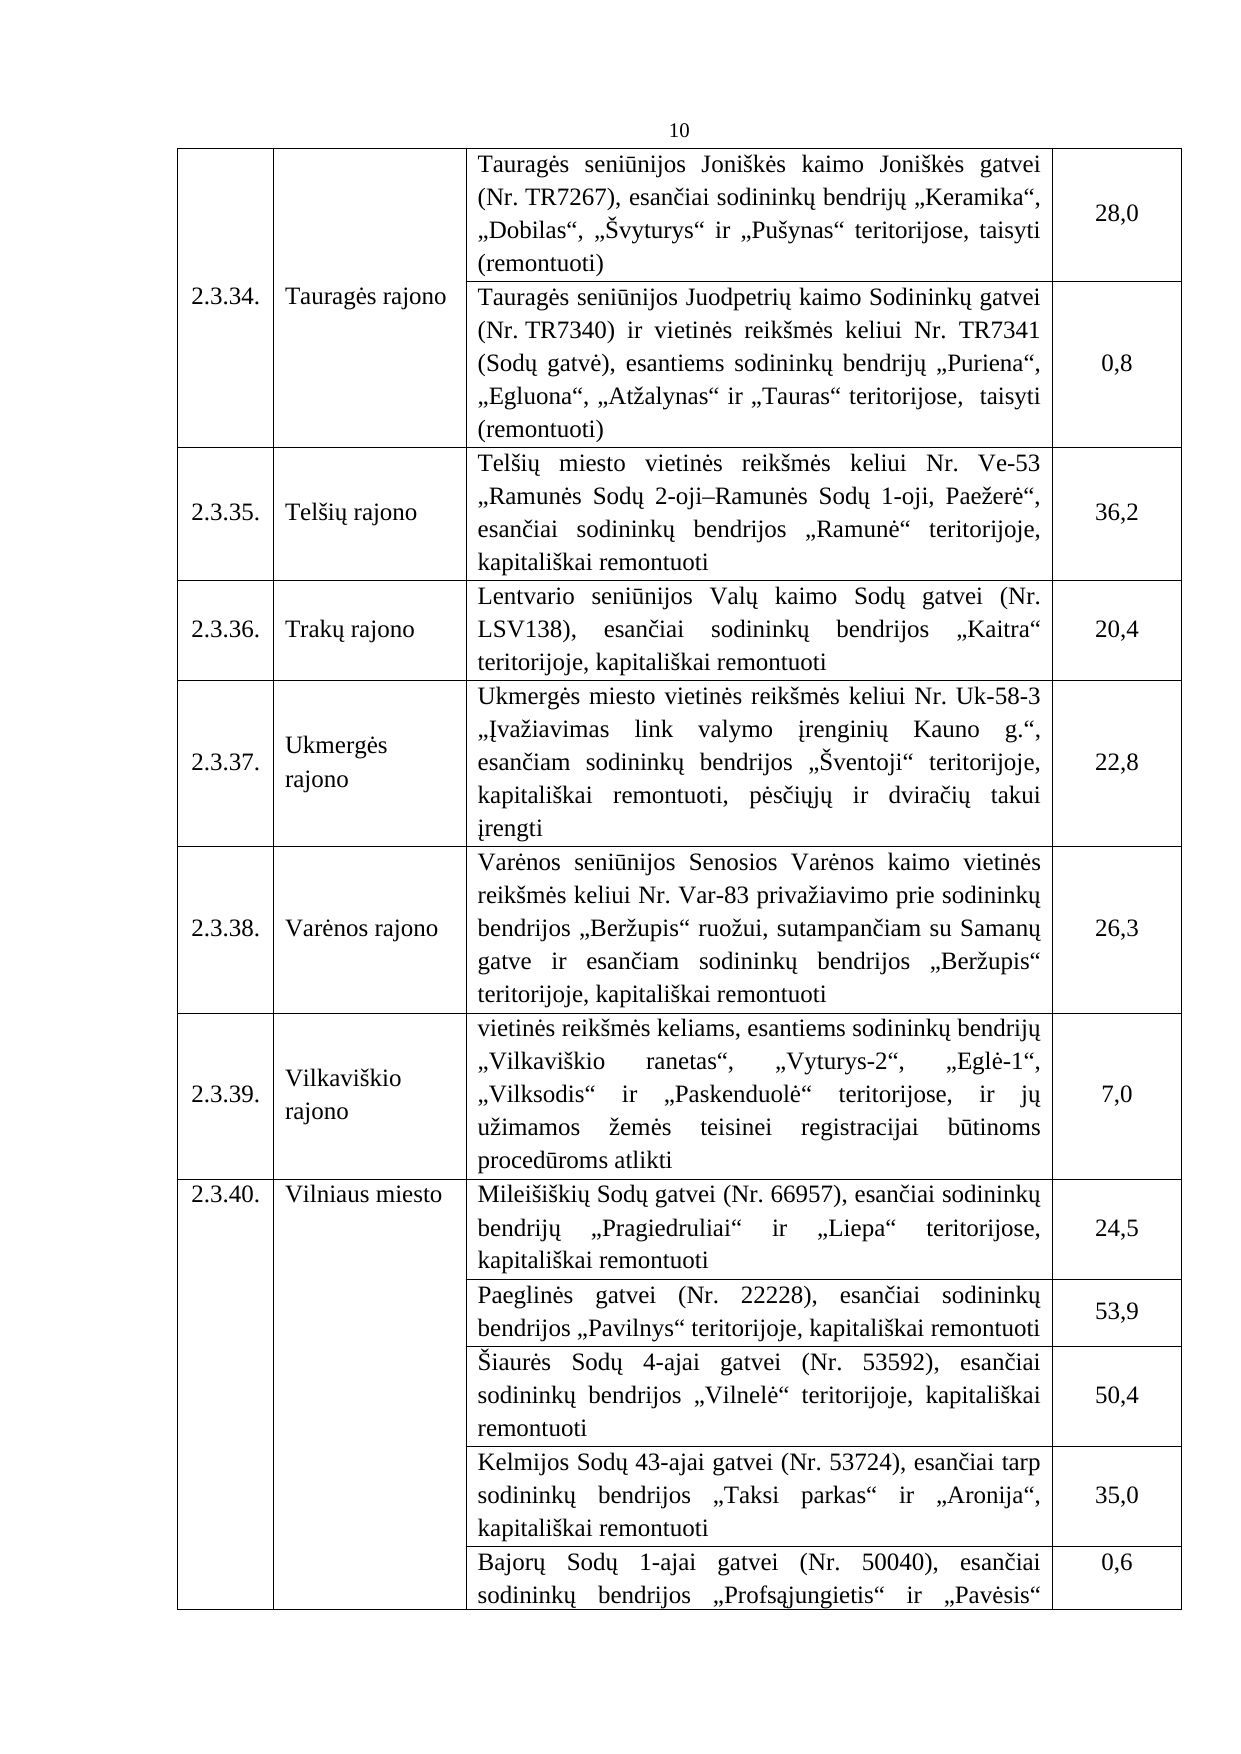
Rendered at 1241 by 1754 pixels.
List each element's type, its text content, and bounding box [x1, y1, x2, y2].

table_cell 2.3.37. [178, 681, 273, 846]
table_cell 20,4 [1053, 581, 1181, 680]
table_cell Ukmergės rajono [274, 681, 466, 846]
table_cell Tauragės rajono [274, 149, 466, 447]
table_cell 2.3.35. [178, 448, 273, 580]
table_cell Telšių rajono [274, 448, 466, 580]
table_cell 28,0 [1053, 149, 1181, 281]
table_cell Vilniaus miesto [274, 1180, 466, 1609]
table_cell Vilkaviškio rajono [274, 1014, 466, 1178]
table_cell 2.3.36. [178, 581, 273, 680]
table_cell Tauragės seniūnijos Joniškės kaimo Joniškės gatvei (Nr. TR7267), esančiai sodininkų bendrijų „Keramika“, „Dobilas“, „Švyturys“ ir „Pušynas“ teritorijose, taisyti (remontuoti) [467, 149, 1052, 281]
table_cell 53,9 [1053, 1280, 1181, 1346]
table_cell 35,0 [1053, 1447, 1181, 1546]
table_cell Lentvario seniūnijos Valų kaimo Sodų gatvei (Nr. LSV138), esančiai sodininkų bendrijos „Kaitra“ teritorijoje, kapitališkai remontuoti [467, 581, 1052, 680]
table_cell 26,3 [1053, 847, 1181, 1012]
table_cell 2.3.34. [178, 149, 273, 447]
table_cell Šiaurės Sodų 4-ajai gatvei (Nr. 53592), esančiai sodininkų bendrijos „Vilnelė“ teritorijoje, kapitališkai remontuoti [467, 1347, 1052, 1446]
table_cell Varėnos rajono [274, 847, 466, 1012]
table_cell 50,4 [1053, 1347, 1181, 1446]
table_cell 24,5 [1053, 1180, 1181, 1279]
table_cell Tauragės seniūnijos Juodpetrių kaimo Sodininkų gatvei (Nr. TR7340) ir vietinės reikšmės keliui Nr. TR7341 (Sodų gatvė), esantiems sodininkų bendrijų „Puriena“, „Egluona“, „Atžalynas“ ir „Tauras“ teritorijose, taisyti (remontuoti) [467, 282, 1052, 447]
table_cell Trakų rajono [274, 581, 466, 680]
table_cell 2.3.40. [178, 1180, 273, 1609]
table_cell Kelmijos Sodų 43-ajai gatvei (Nr. 53724), esančiai tarp sodininkų bendrijos „Taksi parkas“ ir „Aronija“, kapitališkai remontuoti [467, 1447, 1052, 1546]
table_cell Varėnos seniūnijos Senosios Varėnos kaimo vietinės reikšmės keliui Nr. Var-83 privažiavimo prie sodininkų bendrijos „Beržupis“ ruožui, sutampančiam su Samanų gatve ir esančiam sodininkų bendrijos „Beržupis“ teritorijoje, kapitališkai remontuoti [467, 847, 1052, 1012]
table_cell 22,8 [1053, 681, 1181, 846]
table_cell Paeglinės gatvei (Nr. 22228), esančiai sodininkų bendrijos „Pavilnys“ teritorijoje, kapitališkai remontuoti [467, 1280, 1052, 1346]
table_cell 2.3.39. [178, 1014, 273, 1178]
table_cell 0,6 [1053, 1547, 1181, 1609]
table_cell Telšių miesto vietinės reikšmės keliui Nr. Ve-53 „Ramunės Sodų 2-oji–Ramunės Sodų 1-oji, Paežerė“, esančiai sodininkų bendrijos „Ramunė“ teritorijoje, kapitališkai remontuoti [467, 448, 1052, 580]
table_cell vietinės reikšmės keliams, esantiems sodininkų bendrijų „Vilkaviškio ranetas“, „Vyturys-2“, „Eglė-1“, „Vilksodis“ ir „Paskenduolė“ teritorijose, ir jų užimamos žemės teisinei registracijai būtinoms procedūroms atlikti [467, 1014, 1052, 1178]
table_cell Mileišiškių Sodų gatvei (Nr. 66957), esančiai sodininkų bendrijų „Pragiedruliai“ ir „Liepa“ teritorijose, kapitališkai remontuoti [467, 1180, 1052, 1279]
table_cell Bajorų Sodų 1-ajai gatvei (Nr. 50040), esančiai sodininkų bendrijos „Profsąjungietis“ ir „Pavėsis“ [467, 1547, 1052, 1609]
table_cell 7,0 [1053, 1014, 1181, 1178]
table_cell Ukmergės miesto vietinės reikšmės keliui Nr. Uk-58-3 „Įvažiavimas link valymo įrenginių Kauno g.“, esančiam sodininkų bendrijos „Šventoji“ teritorijoje, kapitališkai remontuoti, pėsčiųjų ir dviračių takui įrengti [467, 681, 1052, 846]
table_cell 0,8 [1053, 282, 1181, 447]
table_cell 36,2 [1053, 448, 1181, 580]
table_cell 2.3.38. [178, 847, 273, 1012]
